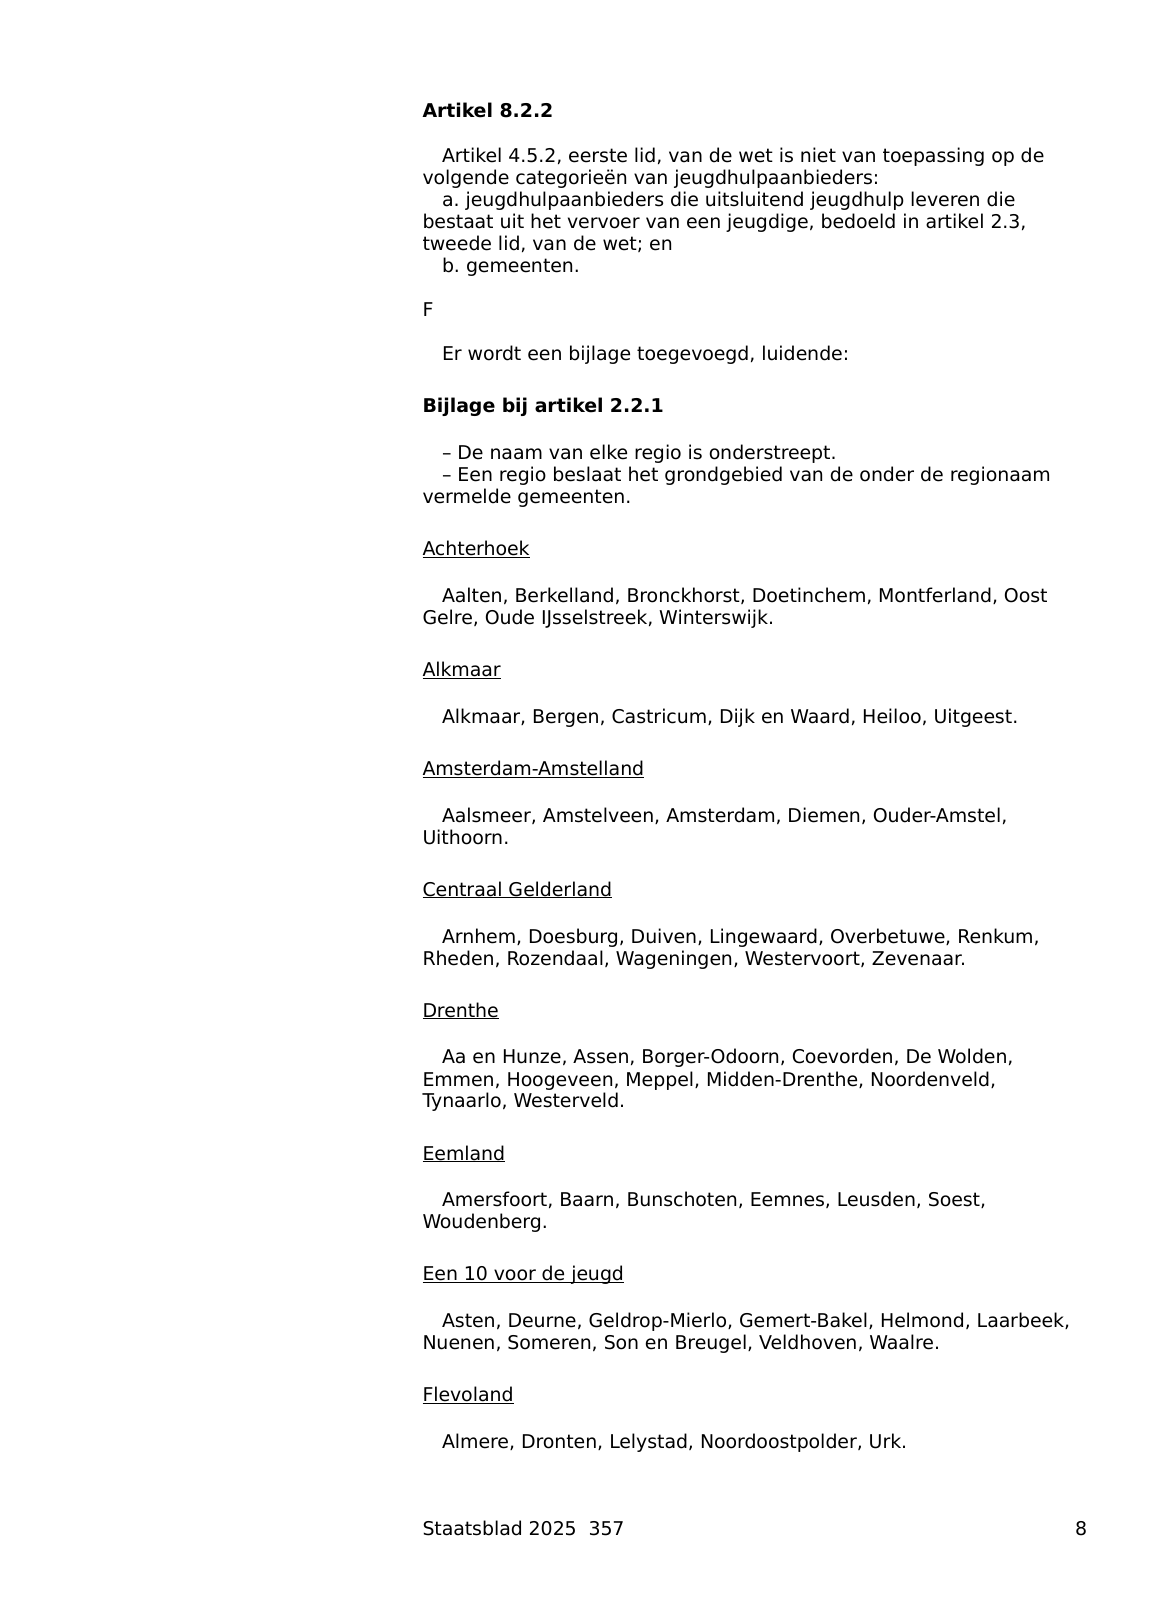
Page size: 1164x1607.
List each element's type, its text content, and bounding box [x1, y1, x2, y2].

text Arnhem, Doesburg, Duiven, Lingewaard, Overbetuwe, Renkum, Rheden, Rozendaal, Wageningen, Westervoort, Zevenaar. [422, 926, 1087, 969]
subtitle Centraal Gelderland [422, 878, 1087, 901]
text Aalten, Berkelland, Bronckhorst, Doetinchem, Montferland, Oost Gelre, Oude IJsselstreek, Winterswijk. [422, 585, 1087, 629]
subtitle Drenthe [422, 999, 1087, 1021]
subtitle Bijlage bij artikel 2.2.1 [422, 395, 1087, 417]
text F [422, 299, 1087, 321]
text Alkmaar, Bergen, Castricum, Dijk en Waard, Heiloo, Uitgeest. [422, 706, 1087, 728]
text Almere, Dronten, Lelystad, Noordoostpolder, Urk. [422, 1431, 1087, 1453]
subtitle Eemland [422, 1142, 1087, 1164]
text Asten, Deurne, Geldrop-Mierlo, Gemert-Bakel, Helmond, Laarbeek, Nuenen, Someren, Son en Breugel, Veldhoven, Waalre. [422, 1310, 1087, 1354]
text Artikel 4.5.2, eerste lid, van de wet is niet van toepassing op de volgende categorieën van jeugdhulpaanbieders: [422, 144, 1087, 188]
subtitle Artikel 8.2.2 [422, 100, 1087, 122]
text – De naam van elke regio is onderstreept. [422, 442, 1087, 464]
subtitle Een 10 voor de jeugd [422, 1263, 1087, 1285]
text b. gemeenten. [422, 254, 1087, 276]
text Amersfoort, Baarn, Bunschoten, Eemnes, Leusden, Soest, Woudenberg. [422, 1189, 1087, 1233]
subtitle Amsterdam-Amstelland [422, 758, 1087, 779]
text – Een regio beslaat het grondgebied van de onder de regionaam vermelde gemeenten. [422, 464, 1087, 508]
text Er wordt een bijlage toegevoegd, luidende: [422, 343, 1087, 365]
text Aa en Hunze, Assen, Borger-Odoorn, Coevorden, De Wolden, Emmen, Hoogeveen, Meppel, Midden-Drenthe, Noordenveld, Tynaarlo, Westerveld. [422, 1046, 1087, 1112]
subtitle Achterhoek [422, 538, 1087, 560]
text Aalsmeer, Amstelveen, Amsterdam, Diemen, Ouder-Amstel, Uithoorn. [422, 804, 1087, 848]
text a. jeugdhulpaanbieders die uitsluitend jeugdhulp leveren die bestaat uit het vervoer van een jeugdige, bedoeld in artikel 2.3, tweede lid, van de wet; en [422, 188, 1087, 254]
subtitle Flevoland [422, 1384, 1087, 1406]
subtitle Alkmaar [422, 659, 1087, 681]
